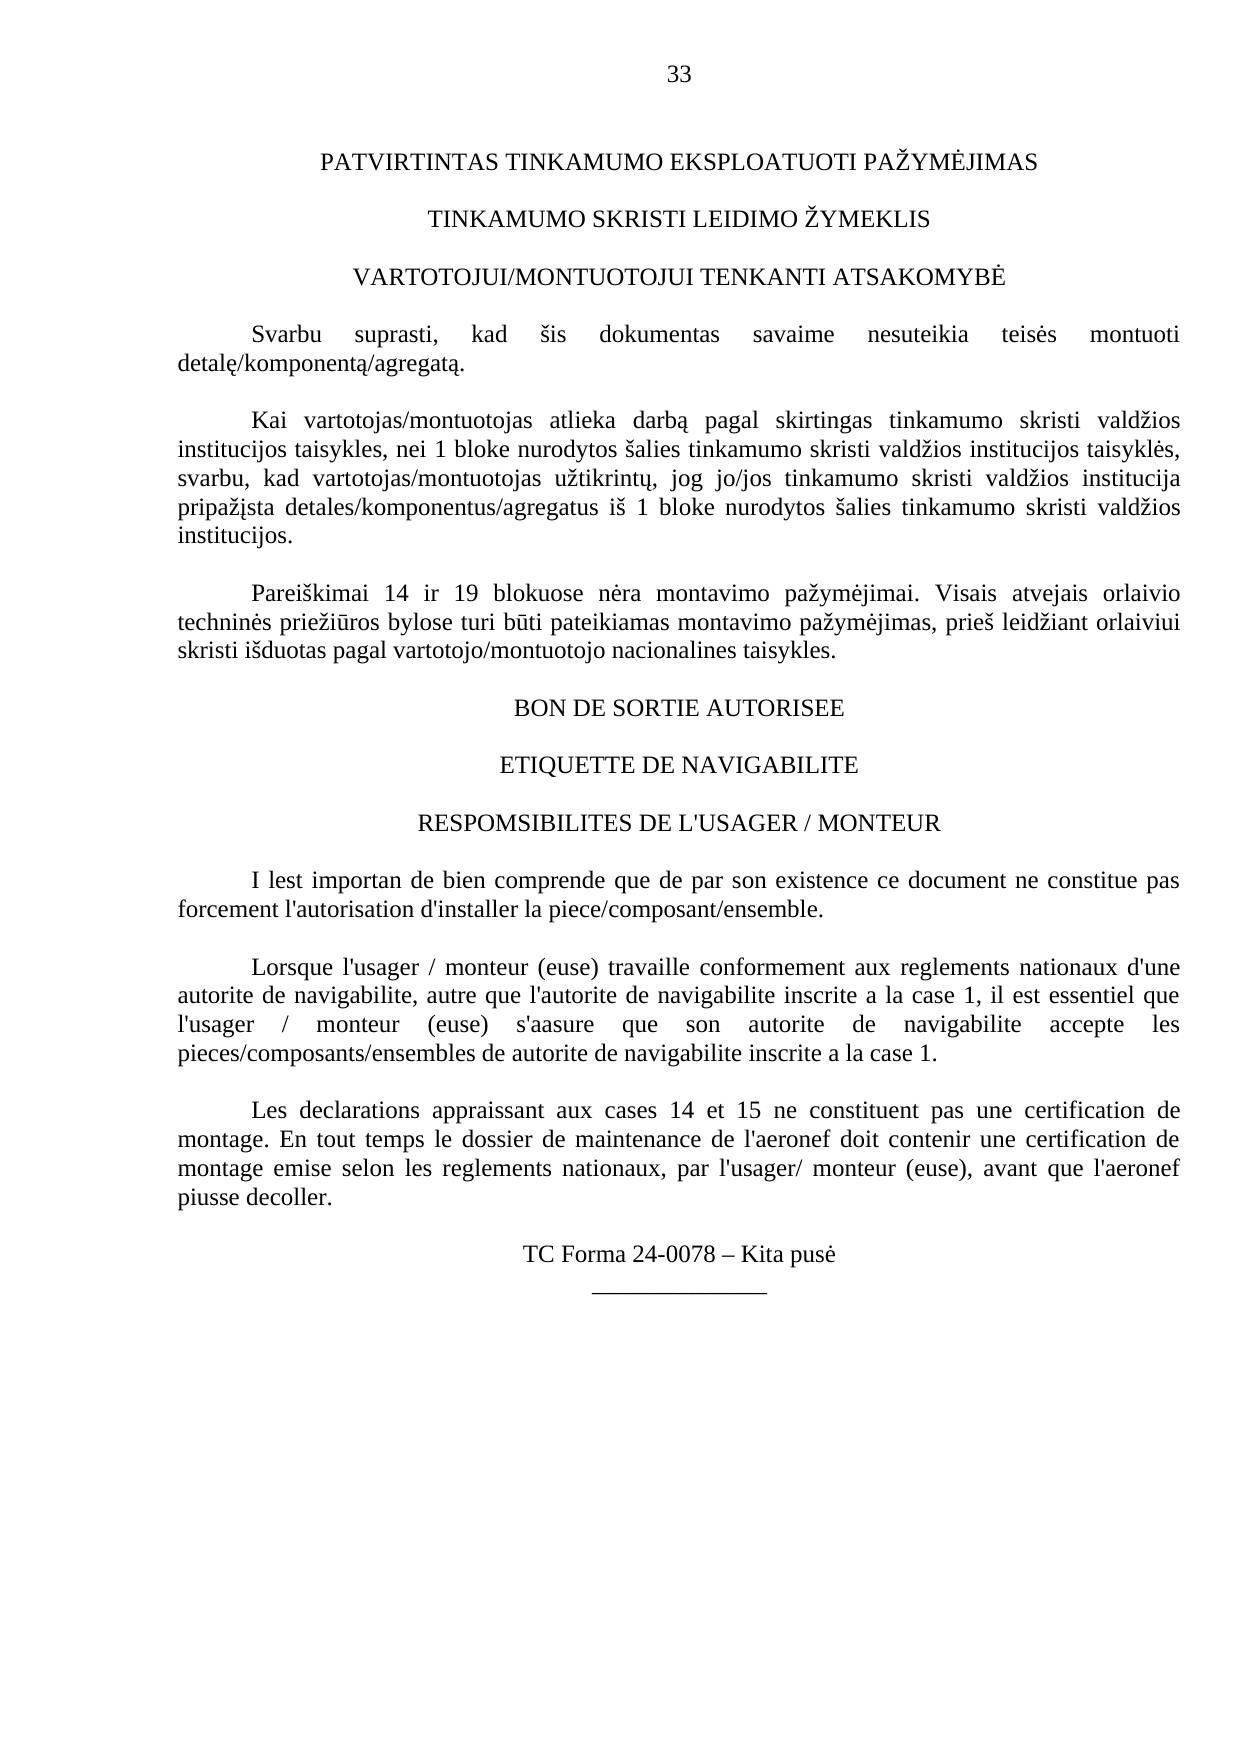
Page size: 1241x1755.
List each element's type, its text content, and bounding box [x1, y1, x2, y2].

text ETIQUETTE DE NAVIGABILITE [177, 751, 1181, 779]
text PATVIRTINTAS TINKAMUMO EKSPLOATUOTI PAŽYMĖJIMAS [177, 147, 1181, 176]
text TINKAMUMO SKRISTI LEIDIMO ŽYMEKLIS [177, 204, 1181, 233]
text Pareiškimai 14 ir 19 blokuose nėra montavimo pažymėjimai. Visais atvejais orlaivio techninės priežiūros bylose turi būti pateikiamas montavimo pažymėjimas, prieš leidžiant orlaiviui skristi išduotas pagal vartotojo/montuotojo nacionalines taisykles. [177, 578, 1181, 664]
text RESPOMSIBILITES DE L'USAGER / MONTEUR [177, 808, 1181, 837]
text BON DE SORTIE AUTORISEE [177, 693, 1181, 722]
text Lorsque l'usager / monteur (euse) travaille conformement aux reglements nationaux d'une autorite de navigabilite, autre que l'autorite de navigabilite inscrite a la case 1, il est essentiel que l'usager / monteur (euse) s'aasure que son autorite de navigabilite accepte les pieces/composants/ensembles de autorite de navigabilite inscrite a la case 1. [177, 952, 1181, 1067]
text Svarbu suprasti, kad šis dokumentas savaime nesuteikia teisės montuoti detalę/komponentą/agregatą. [177, 319, 1181, 377]
text ______________ [177, 1268, 1181, 1297]
text TC Forma 24-0078 – Kita pusė [177, 1239, 1181, 1268]
text Les declarations appraissant aux cases 14 et 15 ne constituent pas une certification de montage. En tout temps le dossier de maintenance de l'aeronef doit contenir une certification de montage emise selon les reglements nationaux, par l'usager/ monteur (euse), avant que l'aeronef piusse decoller. [177, 1096, 1181, 1211]
text VARTOTOJUI/MONTUOTOJUI TENKANTI ATSAKOMYBĖ [177, 262, 1181, 291]
text I lest importan de bien comprende que de par son existence ce document ne constitue pas forcement l'autorisation d'installer la piece/composant/ensemble. [177, 866, 1181, 923]
text Kai vartotojas/montuotojas atlieka darbą pagal skirtingas tinkamumo skristi valdžios institucijos taisykles, nei 1 bloke nurodytos šalies tinkamumo skristi valdžios institucijos taisyklės, svarbu, kad vartotojas/montuotojas užtikrintų, jog jo/jos tinkamumo skristi valdžios institucija pripažįsta detales/komponentus/agregatus iš 1 bloke nurodytos šalies tinkamumo skristi valdžios institucijos. [177, 406, 1181, 549]
